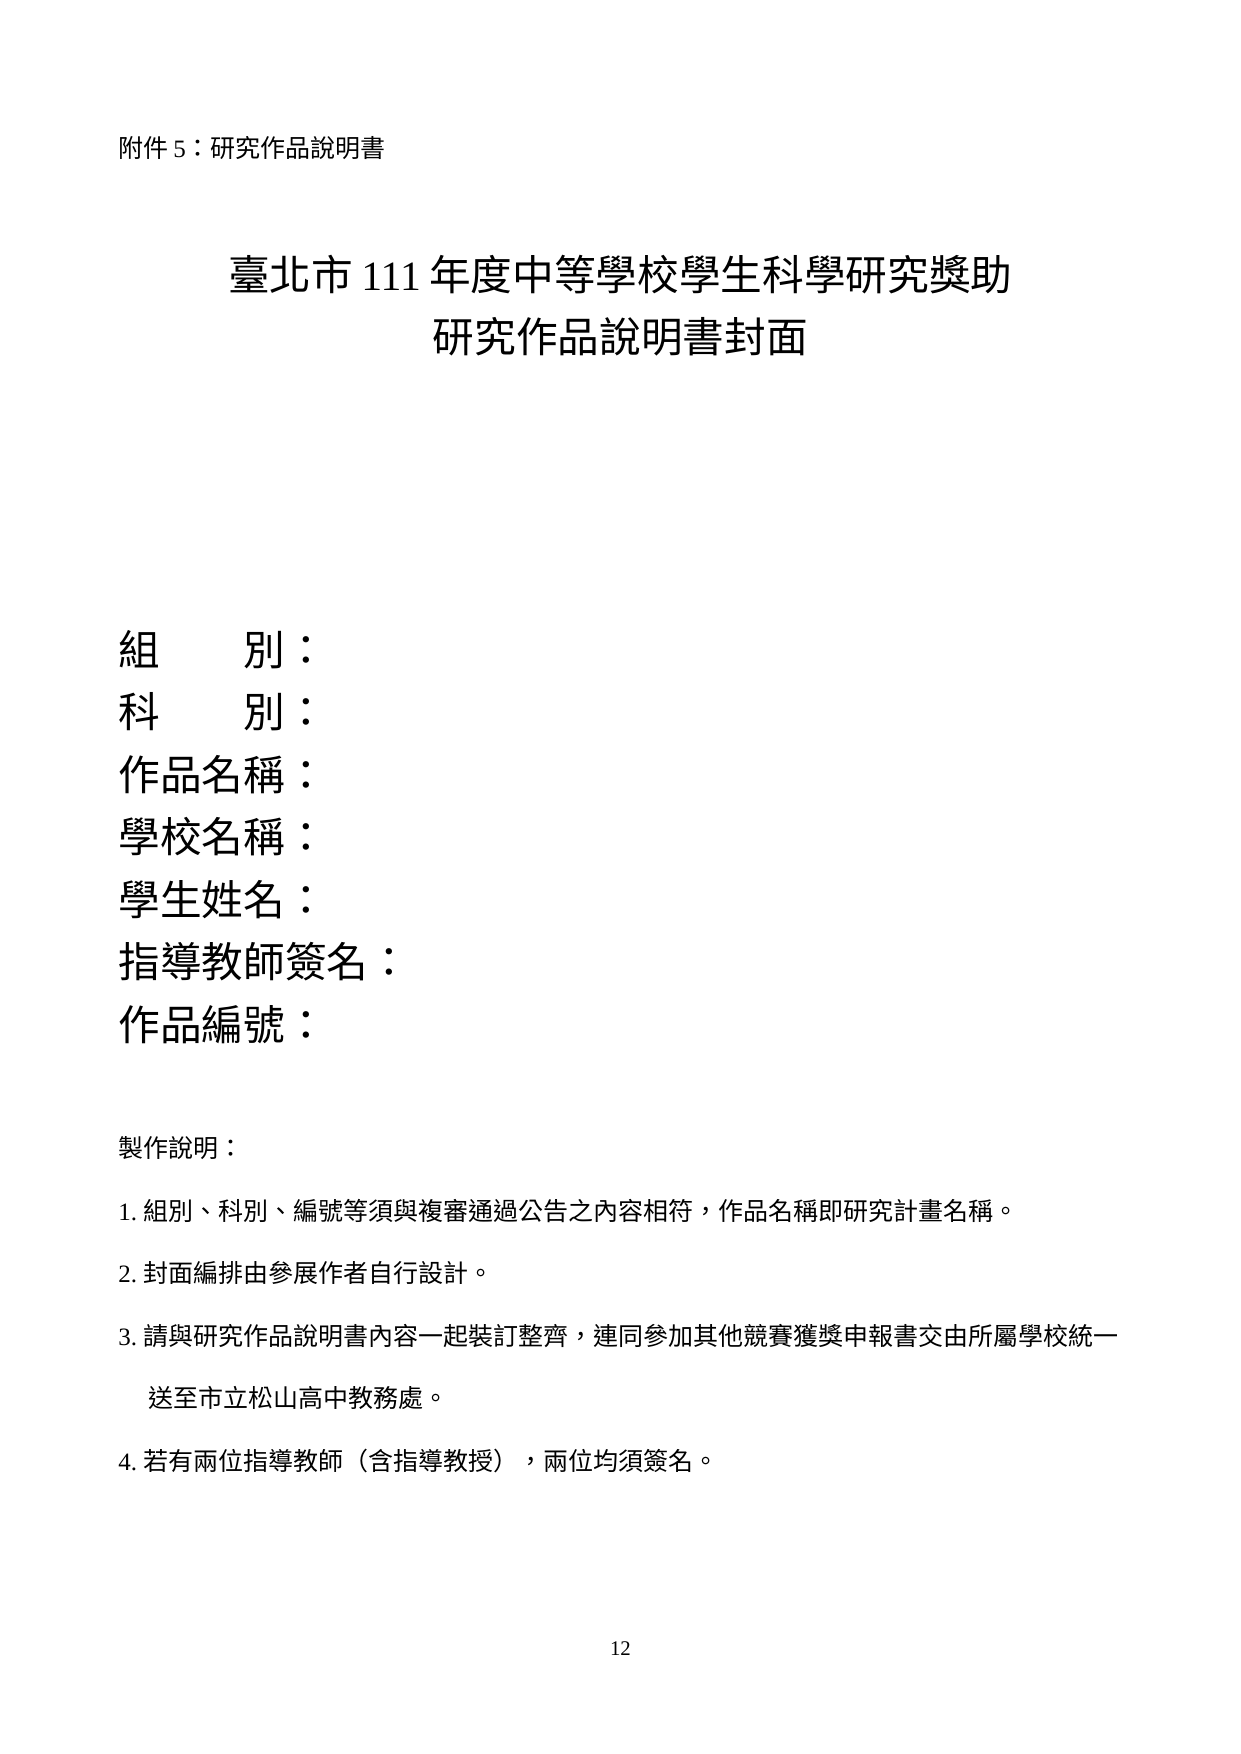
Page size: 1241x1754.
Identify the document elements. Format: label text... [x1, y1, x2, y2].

text 學校名稱： [118, 793, 1122, 855]
text 組 別： [118, 605, 1122, 668]
text 研究作品說明書封面 [118, 293, 1122, 355]
text 製作說明： [118, 1105, 1122, 1168]
text 指導教師簽名： [118, 918, 1122, 980]
text 作品編號： [118, 980, 1122, 1043]
text 附件5：研究作品說明書 [118, 105, 1122, 168]
text 作品名稱： [118, 730, 1122, 793]
text 4. 若有兩位指導教師（含指導教授），兩位均須簽名。 [118, 1418, 1122, 1480]
text 2. 封面編排由參展作者自行設計。 [118, 1230, 1122, 1293]
text 3. 請與研究作品說明書內容一起裝訂整齊，連同參加其他競賽獲獎申報書交由所屬學校統一送至市立松山高中教務處。 [118, 1293, 1122, 1418]
text 1. 組別、科別、編號等須與複審通過公告之內容相符，作品名稱即研究計畫名稱。 [118, 1168, 1122, 1230]
text 科 別： [118, 668, 1122, 730]
text 臺北市111年度中等學校學生科學研究獎助 [118, 230, 1122, 293]
text 學生姓名： [118, 855, 1122, 918]
